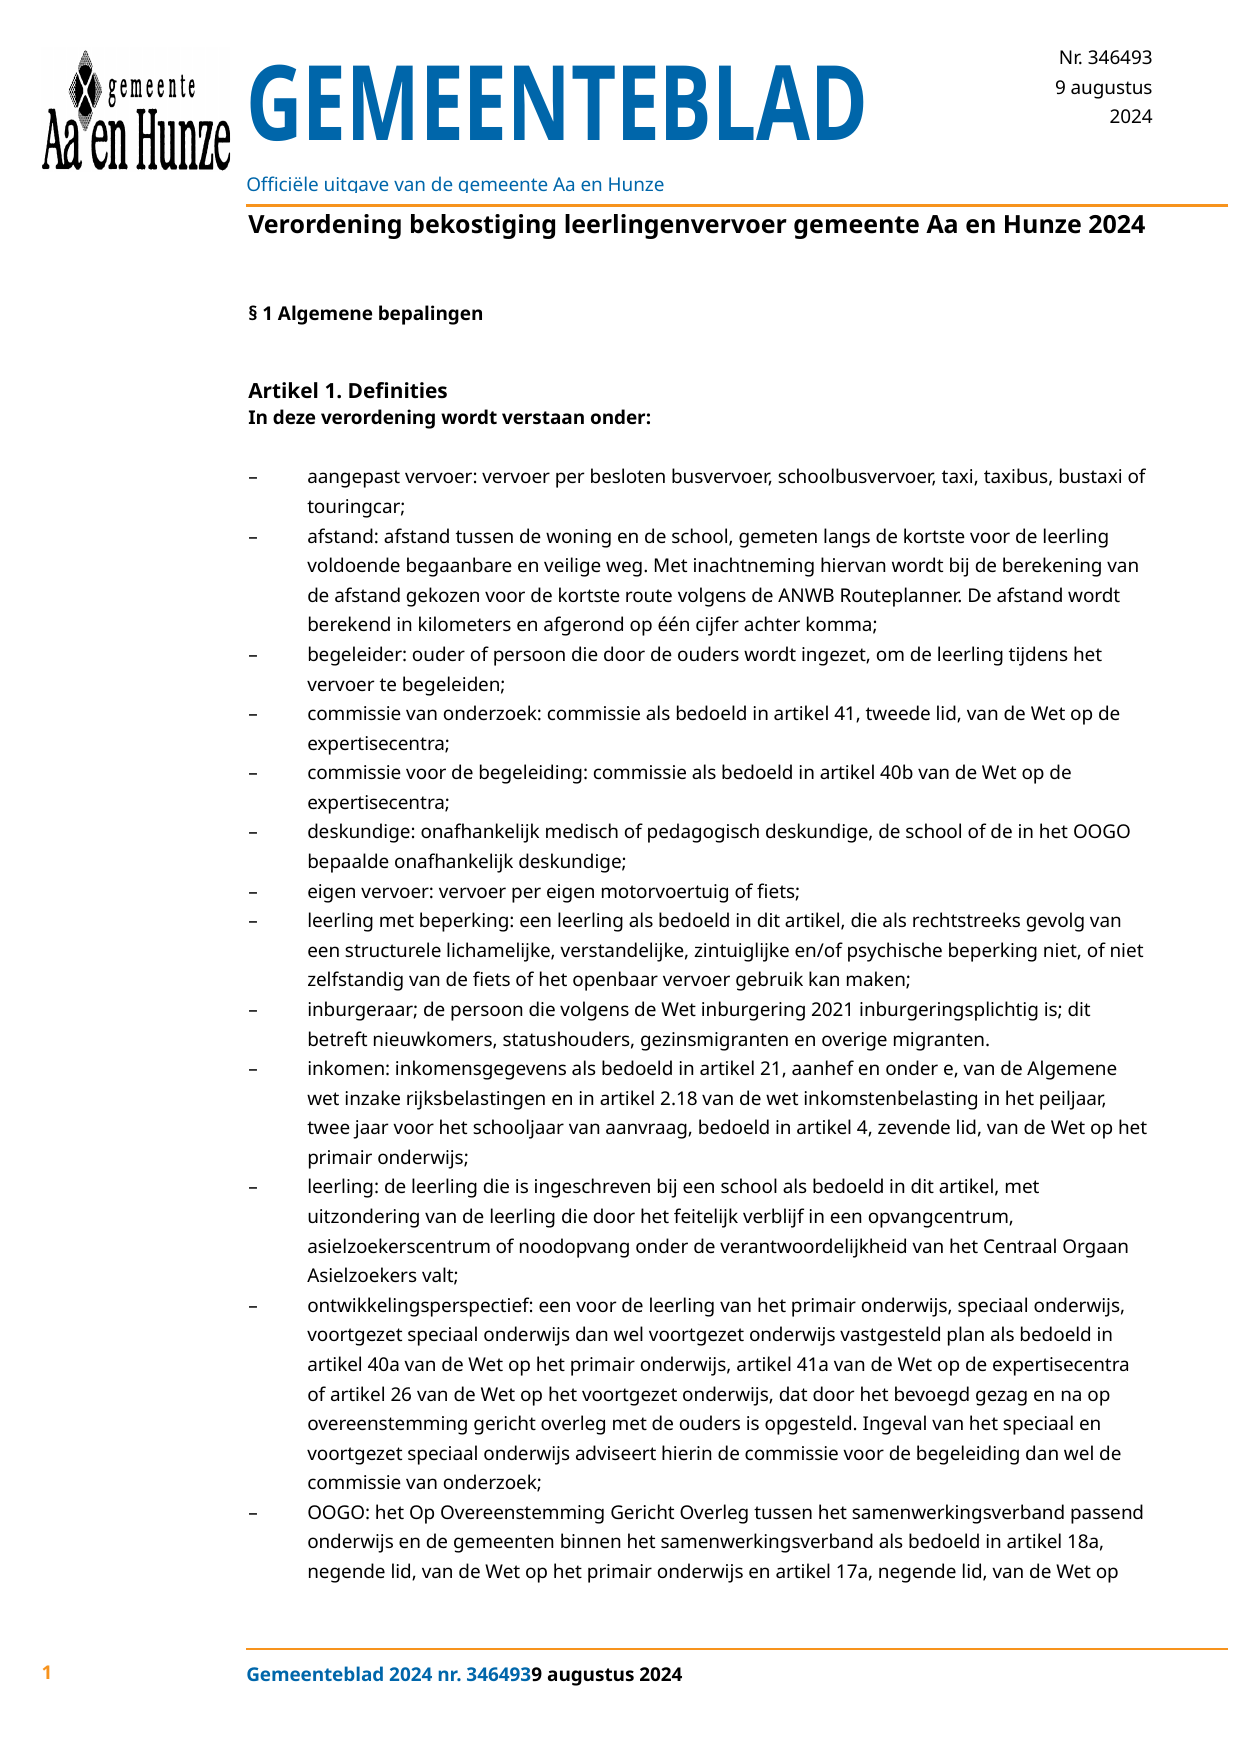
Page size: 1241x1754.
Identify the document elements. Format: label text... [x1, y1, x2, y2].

list leerling met beperking: een leerling als bedoeld in dit artikel, die als rechtstreeks gevolg van een structurele lichamelijke, verstandelijke, zintuiglijke en/of psychische beperking niet, of niet zelfstandig van de fiets of het openbaar vervoer gebruik kan maken; [248, 907, 1152, 992]
text Artikel 1. Definities [248, 376, 1152, 404]
list eigen vervoer: vervoer per eigen motorvoertuig of fiets; [248, 878, 1152, 903]
list deskundige: onafhankelijk medisch of pedagogisch deskundige, de school of de in het OOGO bepaalde onafhankelijk deskundige; [248, 819, 1152, 874]
list inburgeraar; de persoon die volgens de Wet inburgering 2021 inburgeringsplichtig is; dit betreft nieuwkomers, statushouders, gezinsmigranten en overige migranten. [248, 996, 1152, 1051]
list ontwikkelingsperspectief: een voor de leerling van het primair onderwijs, speciaal onderwijs, voortgezet speciaal onderwijs dan wel voortgezet onderwijs vastgesteld plan als bedoeld in artikel 40a van de Wet op het primair onderwijs, artikel 41a van de Wet op de expertisecentra of artikel 26 van de Wet op het voortgezet onderwijs, dat door het bevoegd gezag en na op overeenstemming gericht overleg met de ouders is opgesteld. Ingeval van het speciaal en voortgezet speciaal onderwijs adviseert hierin de commissie voor de begeleiding dan wel de commissie van onderzoek; [248, 1292, 1152, 1495]
list begeleider: ouder of persoon die door de ouders wordt ingezet, om de leerling tijdens het vervoer te begeleiden; [248, 641, 1152, 696]
list OOGO: het Op Overeenstemming Gericht Overleg tussen het samenwerkingsverband passend onderwijs en de gemeenten binnen het samenwerkingsverband als bedoeld in artikel 18a, negende lid, van de Wet op het primair onderwijs en artikel 17a, negende lid, van de Wet op [248, 1499, 1152, 1584]
list inkomen: inkomensgegevens als bedoeld in artikel 21, aanhef en onder e, van de Algemene wet inzake rijksbelastingen en in artikel 2.18 van de wet inkomstenbelasting in het peiljaar, twee jaar voor het schooljaar van aanvraag, bedoeld in artikel 4, zevende lid, van de Wet op het primair onderwijs; [248, 1055, 1152, 1170]
list commissie van onderzoek: commissie als bedoeld in artikel 41, tweede lid, van de Wet op de expertisecentra; [248, 700, 1152, 756]
text In deze verordening wordt verstaan onder: [248, 404, 1152, 430]
list aangepast vervoer: vervoer per besloten busvervoer, schoolbusvervoer, taxi, taxibus, bustaxi of touringcar; [248, 464, 1152, 519]
list leerling: de leerling die is ingeschreven bij een school als bedoeld in dit artikel, met uitzondering van de leerling die door het feitelijk verblijf in een opvangcentrum, asielzoekerscentrum of noodopvang onder de verantwoordelijkheid van het Centraal Orgaan Asielzoekers valt; [248, 1174, 1152, 1288]
text Verordening bekostiging leerlingenvervoer gemeente Aa en Hunze 2024 [248, 207, 1152, 241]
picture [41, 47, 231, 172]
text § 1 Algemene bepalingen [248, 300, 1152, 326]
list commissie voor de begeleiding: commissie als bedoeld in artikel 40b van de Wet op de expertisecentra; [248, 759, 1152, 815]
list afstand: afstand tussen de woning en de school, gemeten langs de kortste voor de leerling voldoende begaanbare en veilige weg. Met inachtneming hiervan wordt bij de berekening van de afstand gekozen voor de kortste route volgens de ANWB Routeplanner. De afstand wordt berekend in kilometers en afgerond op één cijfer achter komma; [248, 523, 1152, 637]
